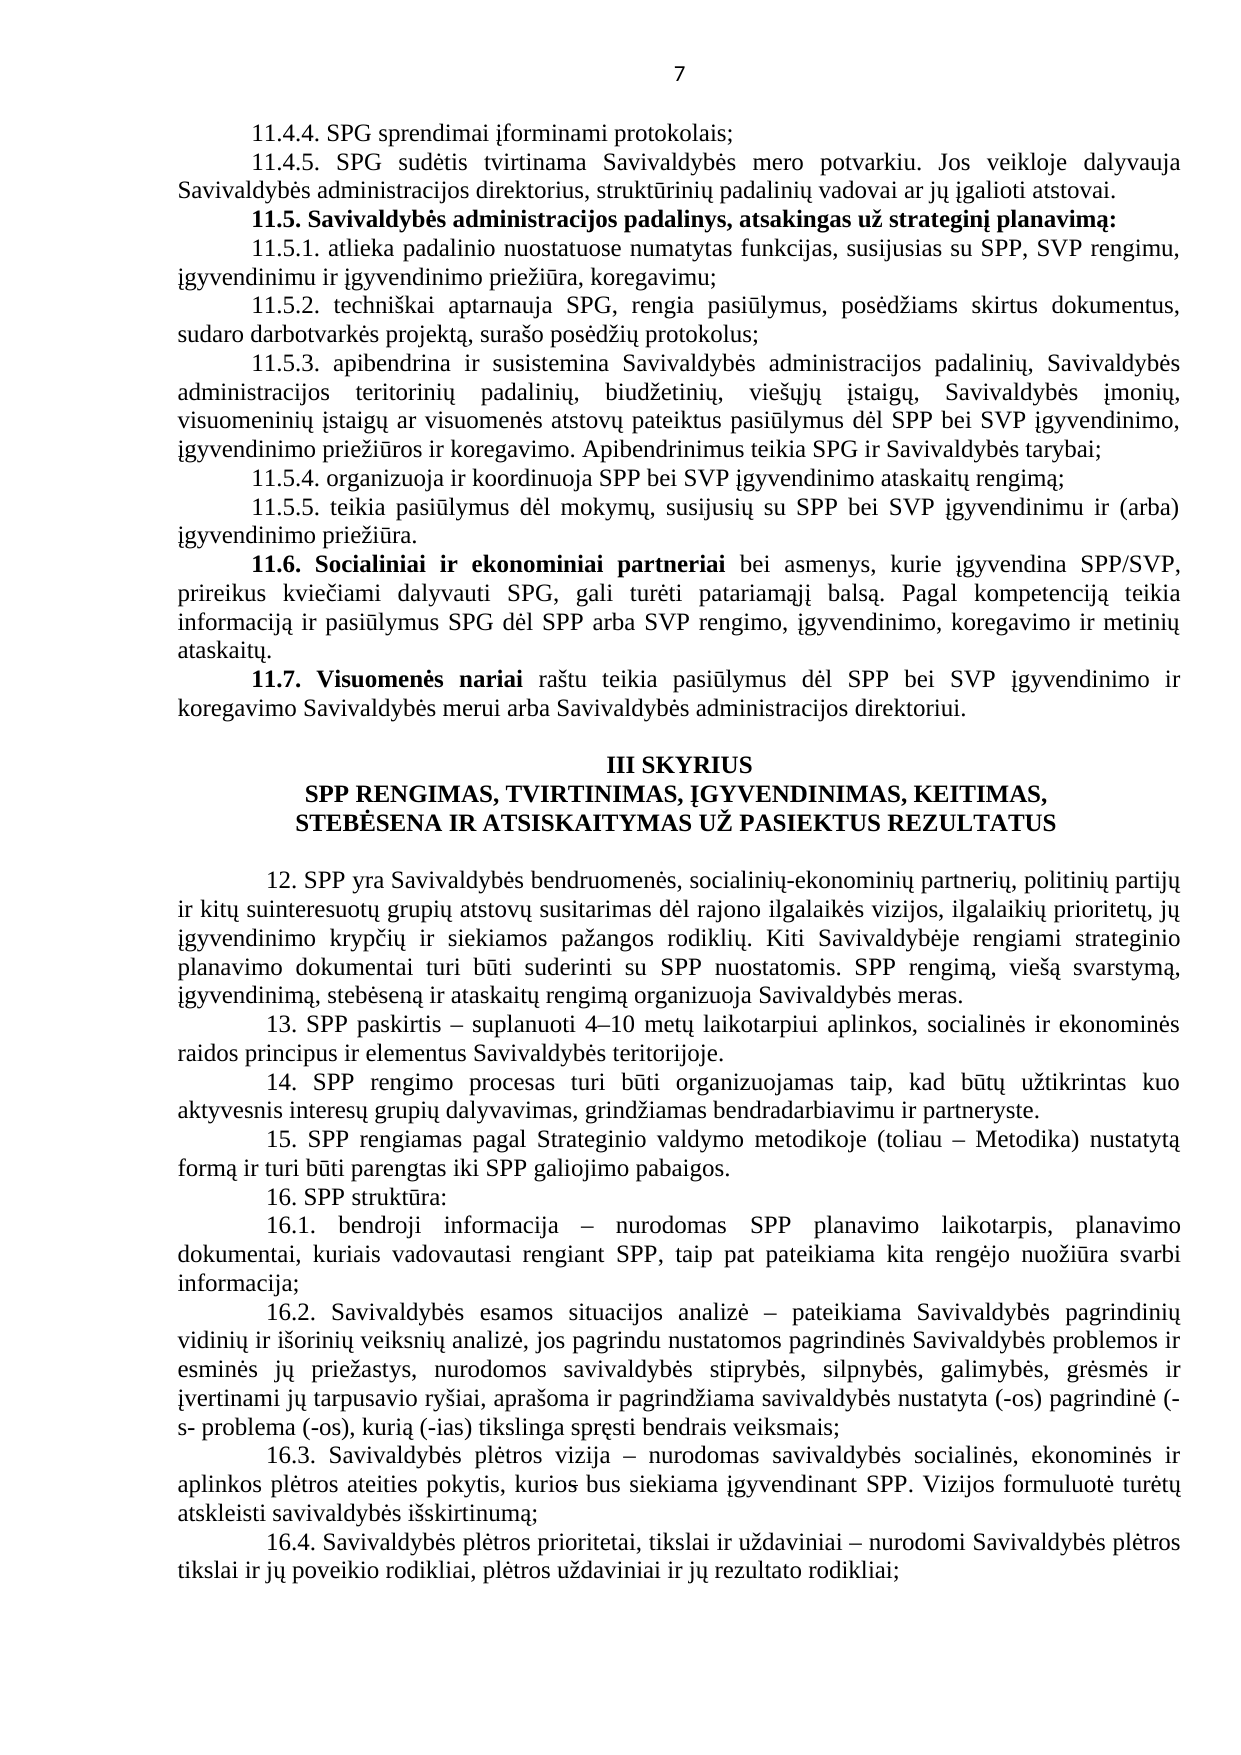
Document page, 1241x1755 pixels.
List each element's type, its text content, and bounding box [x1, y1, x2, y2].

text 12. SPP yra Savivaldybės bendruomenės, socialinių-ekonominių partnerių, politinių partijų ir kitų suinteresuotų grupių atstovų susitarimas dėl rajono ilgalaikės vizijos, ilgalaikių prioritetų, jų įgyvendinimo krypčių ir siekiamos pažangos rodiklių. Kiti Savivaldybėje rengiami strateginio planavimo dokumentai turi būti suderinti su SPP nuostatomis. SPP rengimą, viešą svarstymą, įgyvendinimą, stebėseną ir ataskaitų rengimą organizuoja Savivaldybės meras. [177, 866, 1181, 1009]
text III SKYRIUS [177, 751, 1181, 779]
text 15. SPP rengiamas pagal Strateginio valdymo metodikoje (toliau – Metodika) nustatytą formą ir turi būti parengtas iki SPP galiojimo pabaigos. [177, 1124, 1181, 1182]
text 11.5.4. organizuoja ir koordinuoja SPP bei SVP įgyvendinimo ataskaitų rengimą; [177, 463, 1181, 492]
text STEBĖSENA IR ATSISKAITYMAS UŽ PASIEKTUS REZULTATUS [177, 808, 1181, 837]
text 11.5.5. teikia pasiūlymus dėl mokymų, susijusių su SPP bei SVP įgyvendinimu ir (arba) įgyvendinimo priežiūra. [177, 492, 1181, 549]
text 16. SPP struktūra: [177, 1182, 1181, 1211]
text 13. SPP paskirtis – suplanuoti 4–10 metų laikotarpiui aplinkos, socialinės ir ekonominės raidos principus ir elementus Savivaldybės teritorijoje. [177, 1009, 1181, 1067]
text 11.5.2. techniškai aptarnauja SPG, rengia pasiūlymus, posėdžiams skirtus dokumentus, sudaro darbotvarkės projektą, surašo posėdžių protokolus; [177, 291, 1181, 348]
text 11.7. Visuomenės nariai raštu teikia pasiūlymus dėl SPP bei SVP įgyvendinimo ir koregavimo Savivaldybės merui arba Savivaldybės administracijos direktoriui. [177, 664, 1181, 722]
text 11.6. Socialiniai ir ekonominiai partneriai bei asmenys, kurie įgyvendina SPP/SVP, prireikus kviečiami dalyvauti SPG, gali turėti patariamąjį balsą. Pagal kompetenciją teikia informaciją ir pasiūlymus SPG dėl SPP arba SVP rengimo, įgyvendinimo, koregavimo ir metinių ataskaitų. [177, 549, 1181, 664]
text 11.4.4. SPG sprendimai įforminami protokolais; [177, 118, 1181, 147]
text 11.5.3. apibendrina ir susistemina Savivaldybės administracijos padalinių, Savivaldybės administracijos teritorinių padalinių, biudžetinių, viešųjų įstaigų, Savivaldybės įmonių, visuomeninių įstaigų ar visuomenės atstovų pateiktus pasiūlymus dėl SPP bei SVP įgyvendinimo, įgyvendinimo priežiūros ir koregavimo. Apibendrinimus teikia SPG ir Savivaldybės tarybai; [177, 348, 1181, 463]
text 16.1. bendroji informacija – nurodomas SPP planavimo laikotarpis, planavimo dokumentai, kuriais vadovautasi rengiant SPP, taip pat pateikiama kita rengėjo nuožiūra svarbi informacija; [177, 1211, 1181, 1297]
text 14. SPP rengimo procesas turi būti organizuojamas taip, kad būtų užtikrintas kuo aktyvesnis interesų grupių dalyvavimas, grindžiamas bendradarbiavimu ir partneryste. [177, 1067, 1181, 1124]
text 16.4. Savivaldybės plėtros prioritetai, tikslai ir uždaviniai – nurodomi Savivaldybės plėtros tikslai ir jų poveikio rodikliai, plėtros uždaviniai ir jų rezultato rodikliai; [177, 1527, 1181, 1584]
text SPP RENGIMAS, TVIRTINIMAS, ĮGYVENDINIMAS, KEITIMAS, [177, 779, 1181, 808]
text 11.5. Savivaldybės administracijos padalinys, atsakingas už strateginį planavimą: [177, 204, 1181, 233]
text 16.3. Savivaldybės plėtros vizija – nurodomas savivaldybės socialinės, ekonominės ir aplinkos plėtros ateities pokytis, kurios bus siekiama įgyvendinant SPP. Vizijos formuluotė turėtų atskleisti savivaldybės išskirtinumą; [177, 1441, 1181, 1527]
text 11.5.1. atlieka padalinio nuostatuose numatytas funkcijas, susijusias su SPP, SVP rengimu, įgyvendinimu ir įgyvendinimo priežiūra, koregavimu; [177, 233, 1181, 291]
text 11.4.5. SPG sudėtis tvirtinama Savivaldybės mero potvarkiu. Jos veikloje dalyvauja Savivaldybės administracijos direktorius, struktūrinių padalinių vadovai ar jų įgalioti atstovai. [177, 147, 1181, 204]
text 16.2. Savivaldybės esamos situacijos analizė – pateikiama Savivaldybės pagrindinių vidinių ir išorinių veiksnių analizė, jos pagrindu nustatomos pagrindinės Savivaldybės problemos ir esminės jų priežastys, nurodomos savivaldybės stiprybės, silpnybės, galimybės, grėsmės ir įvertinami jų tarpusavio ryšiai, aprašoma ir pagrindžiama savivaldybės nustatyta (-os) pagrindinė (-s- problema (-os), kurią (-ias) tikslinga spręsti bendrais veiksmais; [177, 1297, 1181, 1441]
